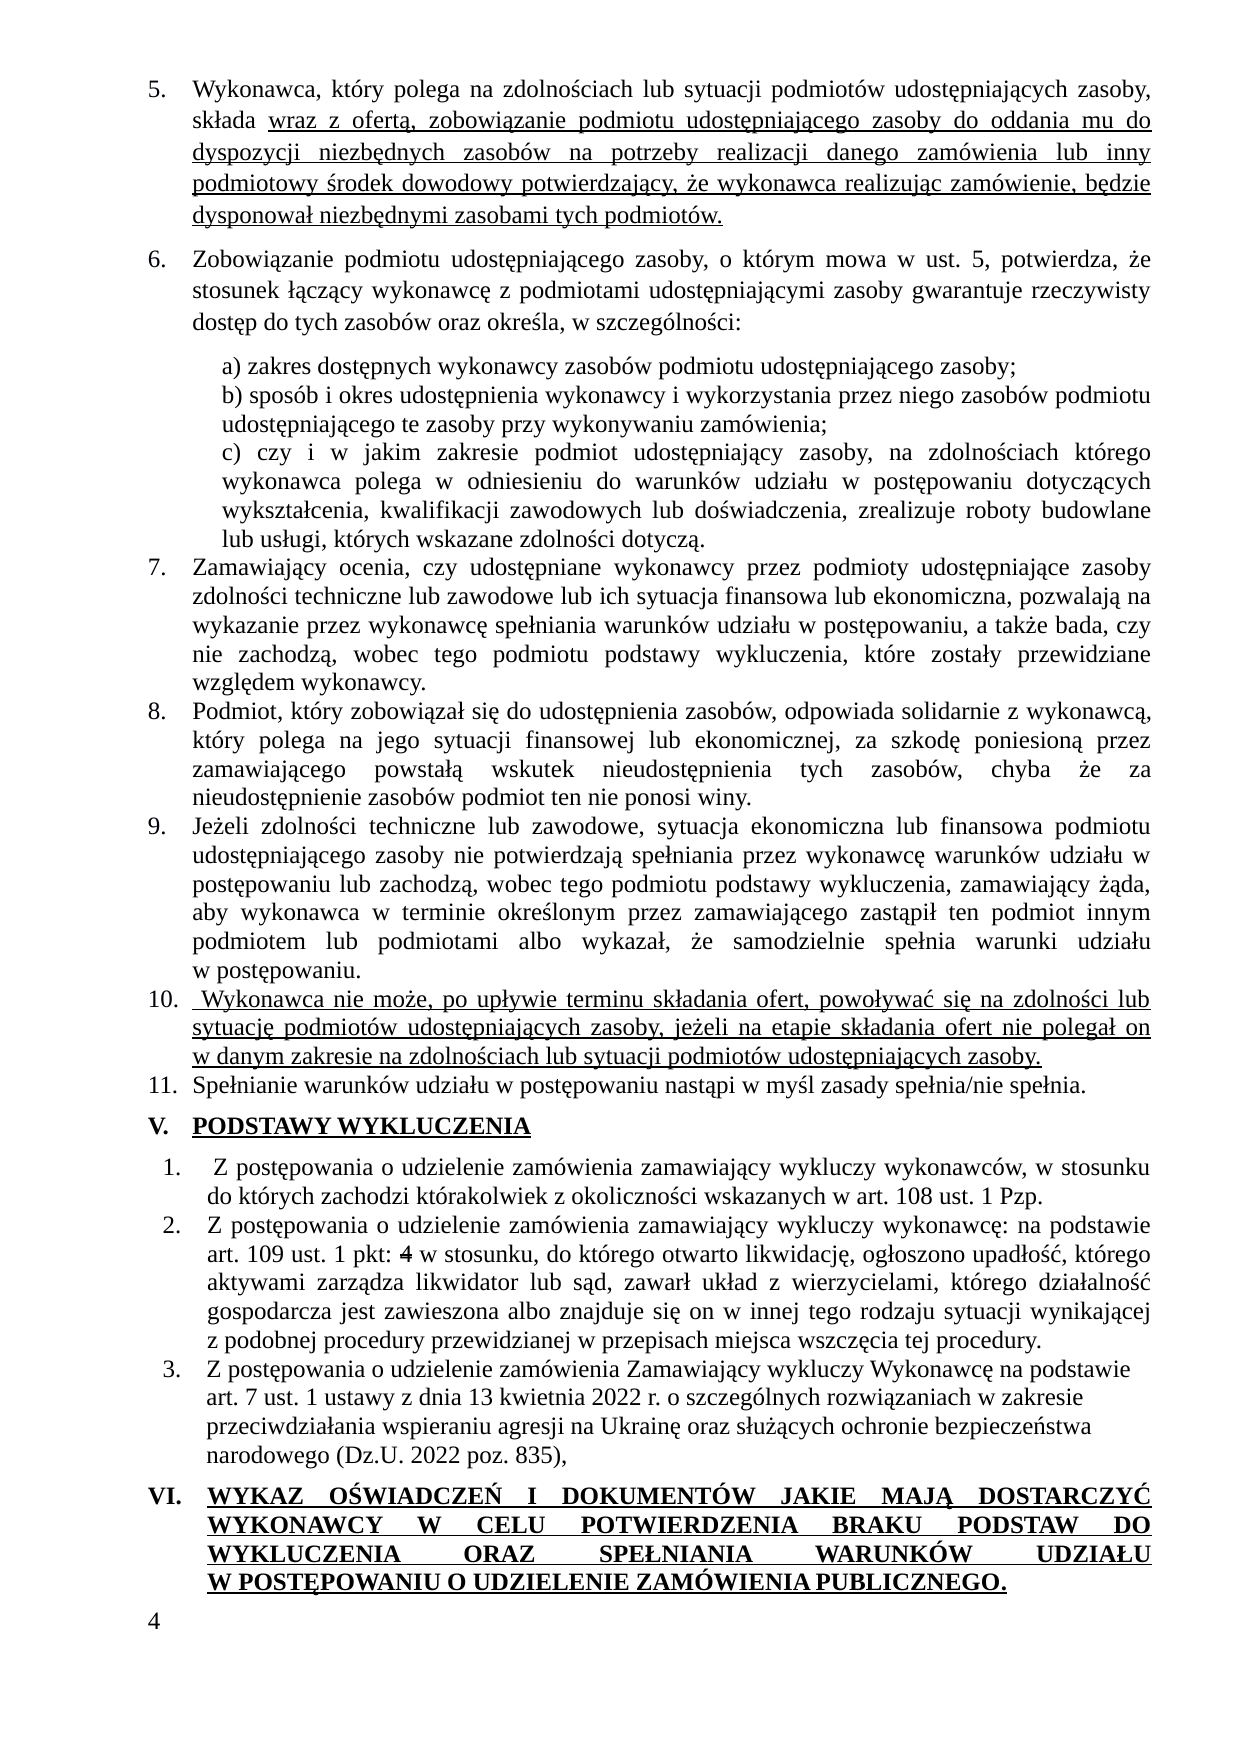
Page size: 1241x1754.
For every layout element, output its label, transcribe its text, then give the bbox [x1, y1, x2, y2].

list Wykonawca, który polega na zdolnościach lub sytuacji podmiotów udostępniających zasoby, składa wraz z ofertą, zobowiązanie podmiotu udostępniającego zasoby do oddania mu do dyspozycji niezbędnych zasobów na potrzeby realizacji danego zamówienia lub inny podmiotowy środek dowodowy potwierdzający, że wykonawca realizując zamówienie, będzie dysponował niezbędnymi zasobami tych podmiotów. [148, 74, 1152, 229]
list Zamawiający ocenia, czy udostępniane wykonawcy przez podmioty udostępniające zasoby zdolności techniczne lub zawodowe lub ich sytuacja finansowa lub ekonomiczna, pozwalają na wykazanie przez wykonawcę spełniania warunków udziału w postępowaniu, a także bada, czy nie zachodzą, wobec tego podmiotu podstawy wykluczenia, które zostały przewidziane względem wykonawcy. [148, 552, 1152, 696]
text 3. Z postępowania o udzielenie zamówienia Zamawiający wykluczy Wykonawcę na podstawie [148, 1354, 1152, 1382]
list Spełnianie warunków udziału w postępowaniu nastąpi w myśl zasady spełnia/nie spełnia. [148, 1070, 1152, 1099]
list Jeżeli zdolności techniczne lub zawodowe, sytuacja ekonomiczna lub finansowa podmiotu udostępniającego zasoby nie potwierdzają spełniania przez wykonawcę warunków udziału w postępowaniu lub zachodzą, wobec tego podmiotu podstawy wykluczenia, zamawiający żąda, aby wykonawca w terminie określonym przez zamawiającego zastąpił ten podmiot innym podmiotem lub podmiotami albo wykazał, że samodzielnie spełnia warunki udziału w postępowaniu. [148, 811, 1152, 984]
list b) sposób i okres udostępnienia wykonawcy i wykorzystania przez niego zasobów podmiotu udostępniającego te zasoby przy wykonywaniu zamówienia; [222, 380, 1152, 437]
text 1. Z postępowania o udzielenie zamówienia zamawiający wykluczy wykonawców, w stosunku do których zachodzi którakolwiek z okoliczności wskazanych w art. 108 ust. 1 Pzp. [162, 1152, 1152, 1210]
list Podmiot, który zobowiązał się do udostępnienia zasobów, odpowiada solidarnie z wykonawcą, który polega na jego sytuacji finansowej lub ekonomicznej, za szkodę poniesioną przez zamawiającego powstałą wskutek nieudostępnienia tych zasobów, chyba że za nieudostępnienie zasobów podmiot ten nie ponosi winy. [148, 696, 1152, 811]
list Wykonawca nie może, po upływie terminu składania ofert, powoływać się na zdolności lub sytuację podmiotów udostępniających zasoby, jeżeli na etapie składania ofert nie polegał on w danym zakresie na zdolnościach lub sytuacji podmiotów udostępniających zasoby. [148, 984, 1152, 1070]
list PODSTAWY WYKLUCZENIA [148, 1111, 1152, 1140]
list WYKAZ OŚWIADCZEŃ I DOKUMENTÓW JAKIE MAJĄ DOSTARCZYĆ WYKONAWCY W CELU POTWIERDZENIA BRAKU PODSTAW DO WYKLUCZENIA ORAZ SPEŁNIANIA WARUNKÓW UDZIAŁU W POSTĘPOWANIU O UDZIELENIE ZAMÓWIENIA PUBLICZNEGO. [148, 1481, 1152, 1596]
list c) czy i w jakim zakresie podmiot udostępniający zasoby, na zdolnościach którego wykonawca polega w odniesieniu do warunków udziału w postępowaniu dotyczących wykształcenia, kwalifikacji zawodowych lub doświadczenia, zrealizuje roboty budowlane lub usługi, których wskazane zdolności dotyczą. [222, 437, 1152, 552]
text narodowego (Dz.U. 2022 poz. 835), [148, 1440, 1152, 1469]
list a) zakres dostępnych wykonawcy zasobów podmiotu udostępniającego zasoby; [222, 351, 1152, 380]
text art. 7 ust. 1 ustawy z dnia 13 kwietnia 2022 r. o szczególnych rozwiązaniach w zakresie [148, 1382, 1152, 1411]
list Z postępowania o udzielenie zamówienia zamawiający wykluczy wykonawcę: na podstawie art. 109 ust. 1 pkt: 4 w stosunku, do którego otwarto likwidację, ogłoszono upadłość, którego aktywami zarządza likwidator lub sąd, zawarł układ z wierzycielami, którego działalność gospodarcza jest zawieszona albo znajduje się on w innej tego rodzaju sytuacji wynikającej z podobnej procedury przewidzianej w przepisach miejsca wszczęcia tej procedury. [162, 1210, 1152, 1354]
list Zobowiązanie podmiotu udostępniającego zasoby, o którym mowa w ust. 5, potwierdza, że stosunek łączący wykonawcę z podmiotami udostępniającymi zasoby gwarantuje rzeczywisty dostęp do tych zasobów oraz określa, w szczególności: [148, 244, 1152, 336]
text przeciwdziałania wspieraniu agresji na Ukrainę oraz służących ochronie bezpieczeństwa [148, 1411, 1152, 1440]
